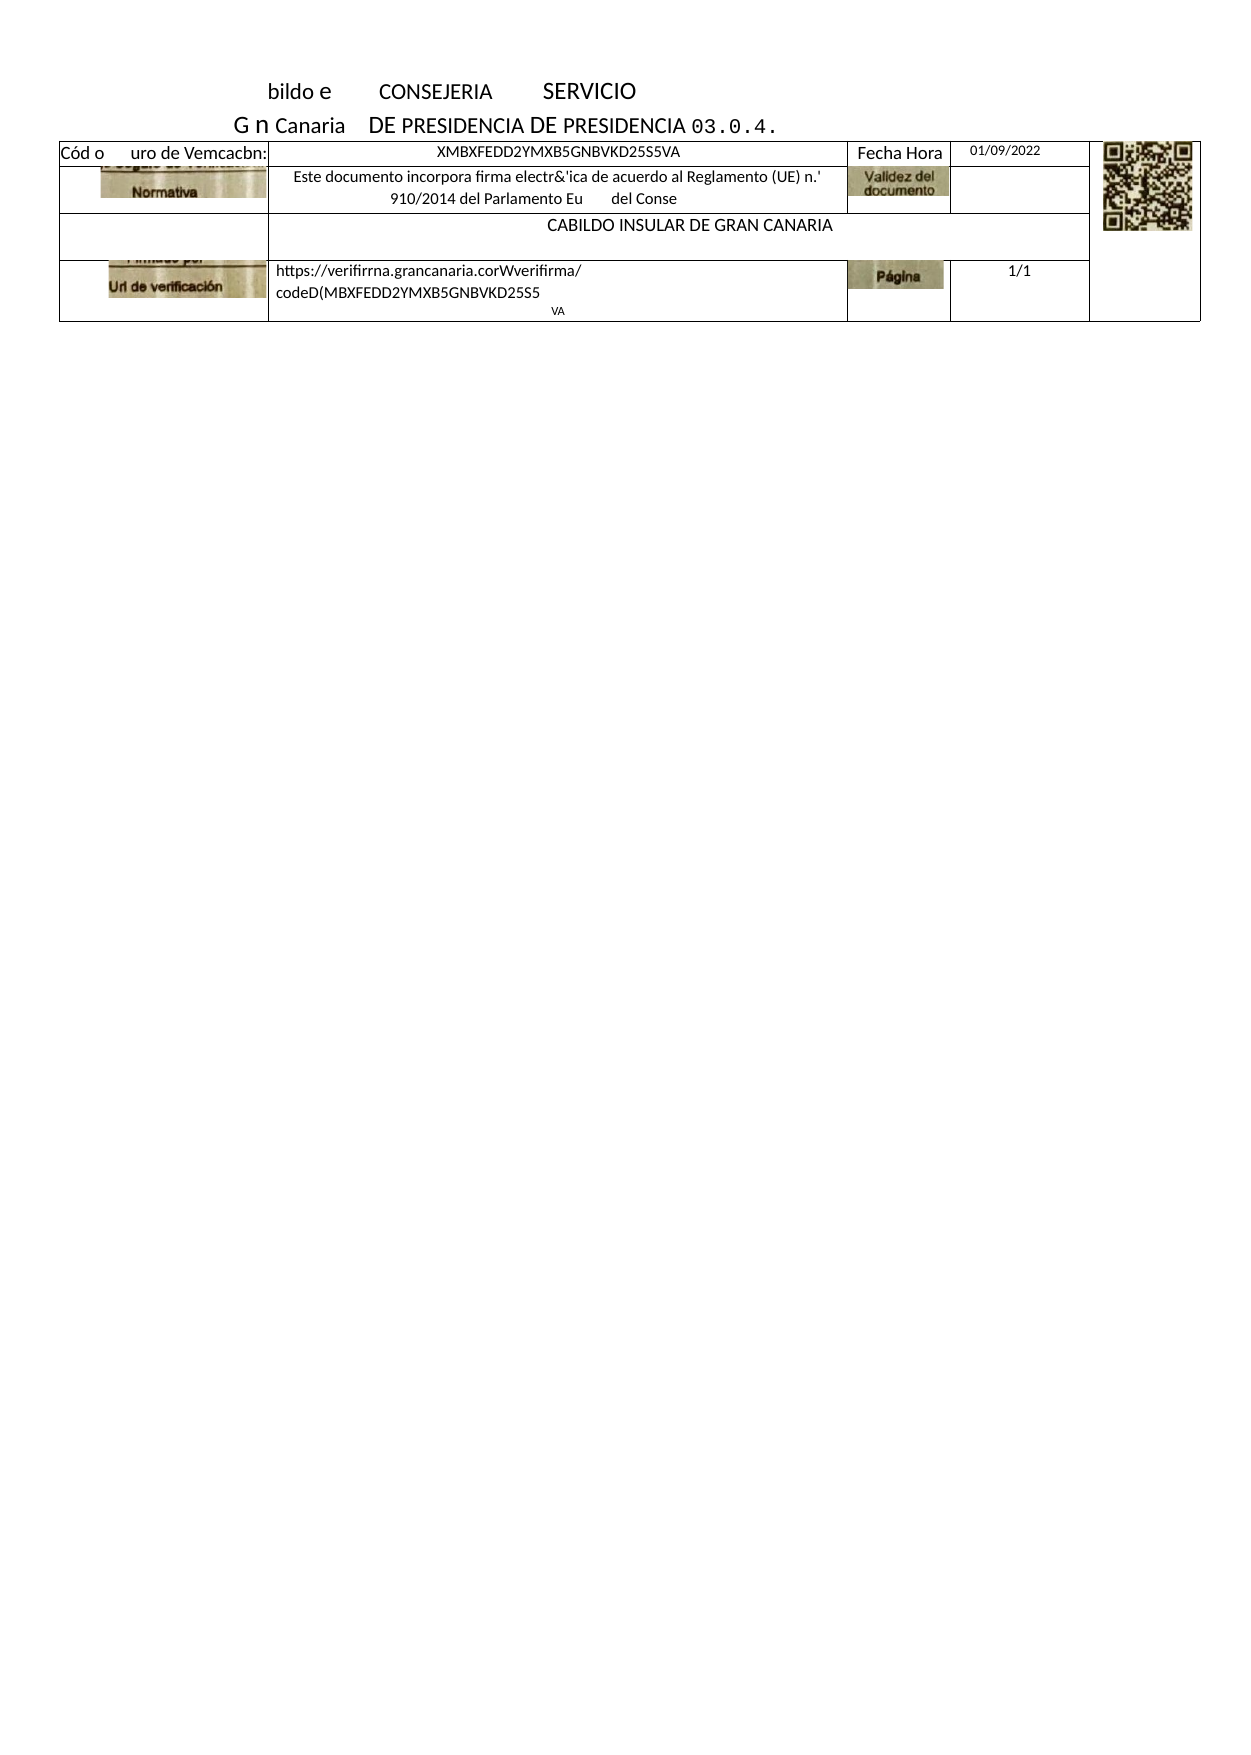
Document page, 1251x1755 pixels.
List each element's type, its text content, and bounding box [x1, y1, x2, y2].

table_cell [950, 214, 1089, 260]
table_cell [848, 261, 950, 321]
table_cell Este documento incorpora firma electr&'ica de acuerdo al Reglamento (UE) n.' 910/2014 del Parlamento Eu del Conse [269, 167, 847, 213]
table_cell [60, 214, 268, 260]
table_cell 1/1 [951, 261, 1089, 321]
table_cell [848, 196, 950, 213]
table_header Cód o uro de Vemcacbn: [60, 142, 268, 166]
table_cell https://verifirrna.grancanaria.corWverifirma/codeD(MBXFEDD2YMXB5GNBVKD25S5 VA [269, 261, 847, 321]
table_header XMBXFEDD2YMXB5GNBVKD25S5VA [269, 142, 847, 166]
table_header Fecha Hora [848, 142, 950, 166]
table_cell [60, 167, 268, 213]
table_header 01/09/2022 [951, 142, 1089, 166]
table_cell [60, 261, 268, 321]
table_cell [951, 167, 1089, 213]
table_header [1090, 142, 1200, 321]
table_cell CABILDO INSULAR DE GRAN CANARIA [269, 214, 950, 260]
